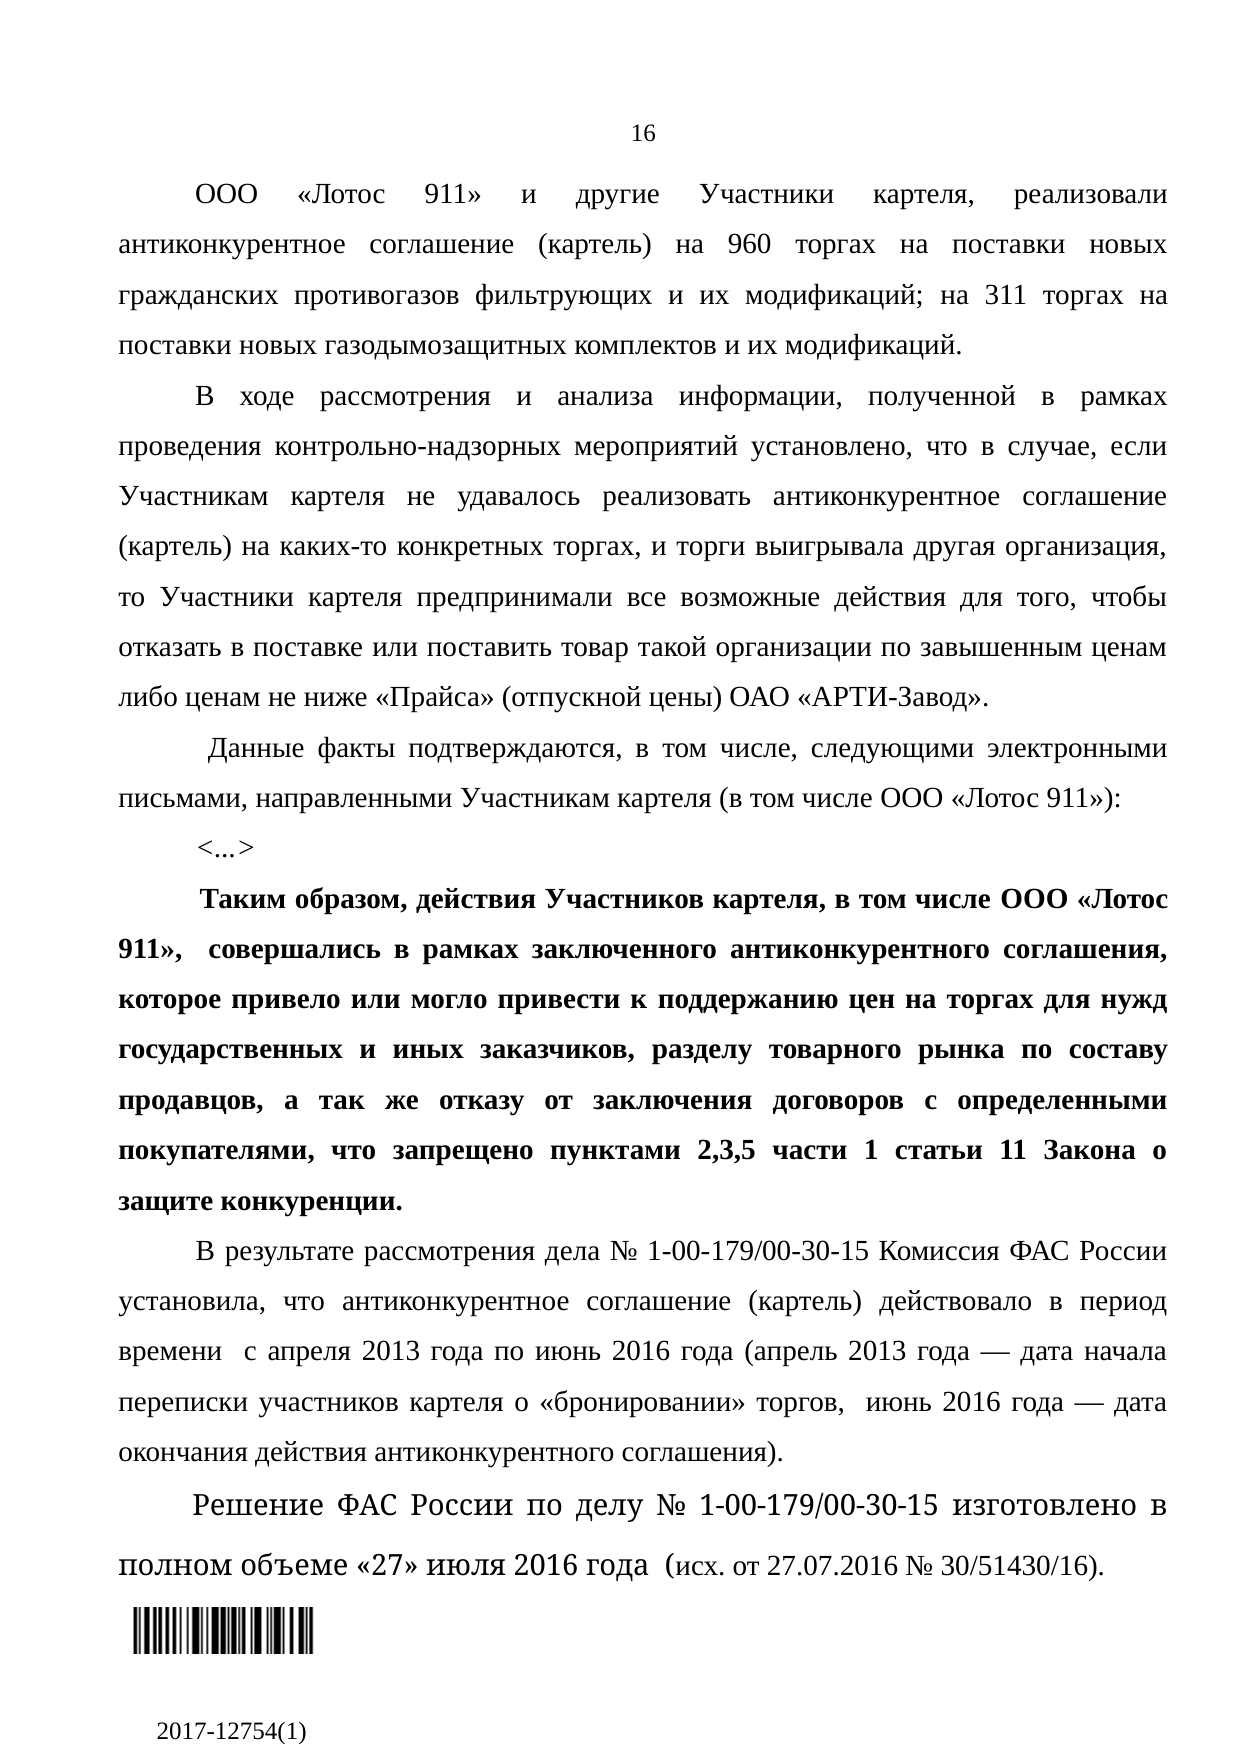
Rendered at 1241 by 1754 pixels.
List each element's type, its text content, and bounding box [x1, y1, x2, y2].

picture [118, 1607, 331, 1654]
text Данные факты подтверждаются, в том числе, следующими электронными письмами, направленными Участникам картеля (в том числе ООО «Лотос 911»): [118, 730, 1168, 814]
text В результате рассмотрения дела № 1-00-179/00-30-15 Комиссия ФАС России установила, что антиконкурентное соглашение (картель) действовало в период времени с апреля 2013 года по июнь 2016 года (апрель 2013 года — дата начала переписки участников картеля о «бронировании» торгов, июнь 2016 года — дата окончания действия антиконкурентного соглашения). [118, 1233, 1168, 1468]
text В ходе рассмотрения и анализа информации, полученной в рамках проведения контрольно-надзорных мероприятий установлено, что в случае, если Участникам картеля не удавалось реализовать антиконкурентное соглашение (картель) на каких-то конкретных торгах, и торги выигрывала другая организация, то Участники картеля предпринимали все возможные действия для того, чтобы отказать в поставке или поставить товар такой организации по завышенным ценам либо ценам не ниже «Прайса» (отпускной цены) ОАО «АРТИ-Завод». [118, 378, 1168, 713]
text <...> [118, 830, 1168, 864]
text ООО «Лотос 911» и другие Участники картеля, реализовали антиконкурентное соглашение (картель) на 960 торгах на поставки новых гражданских противогазов фильтрующих и их модификаций; на 311 торгах на поставки новых газодымозащитных комплектов и их модификаций. [118, 176, 1168, 361]
text Таким образом, действия Участников картеля, в том числе ООО «Лотос 911», совершались в рамках заключенного антиконкурентного соглашения, которое привело или могло привести к поддержанию цен на торгах для нужд государственных и иных заказчиков, разделу товарного рынка по составу продавцов, а так же отказу от заключения договоров с определенными покупателями, что запрещено пунктами 2,3,5 части 1 статьи 11 Закона о защите конкуренции. [118, 881, 1168, 1216]
text Решение ФАС России по делу № 1-00-179/00-30-15 изготовлено в полном объеме «27» июля 2016 года (исх. от 27.07.2016 № 30/51430/16). [118, 1484, 1168, 1584]
